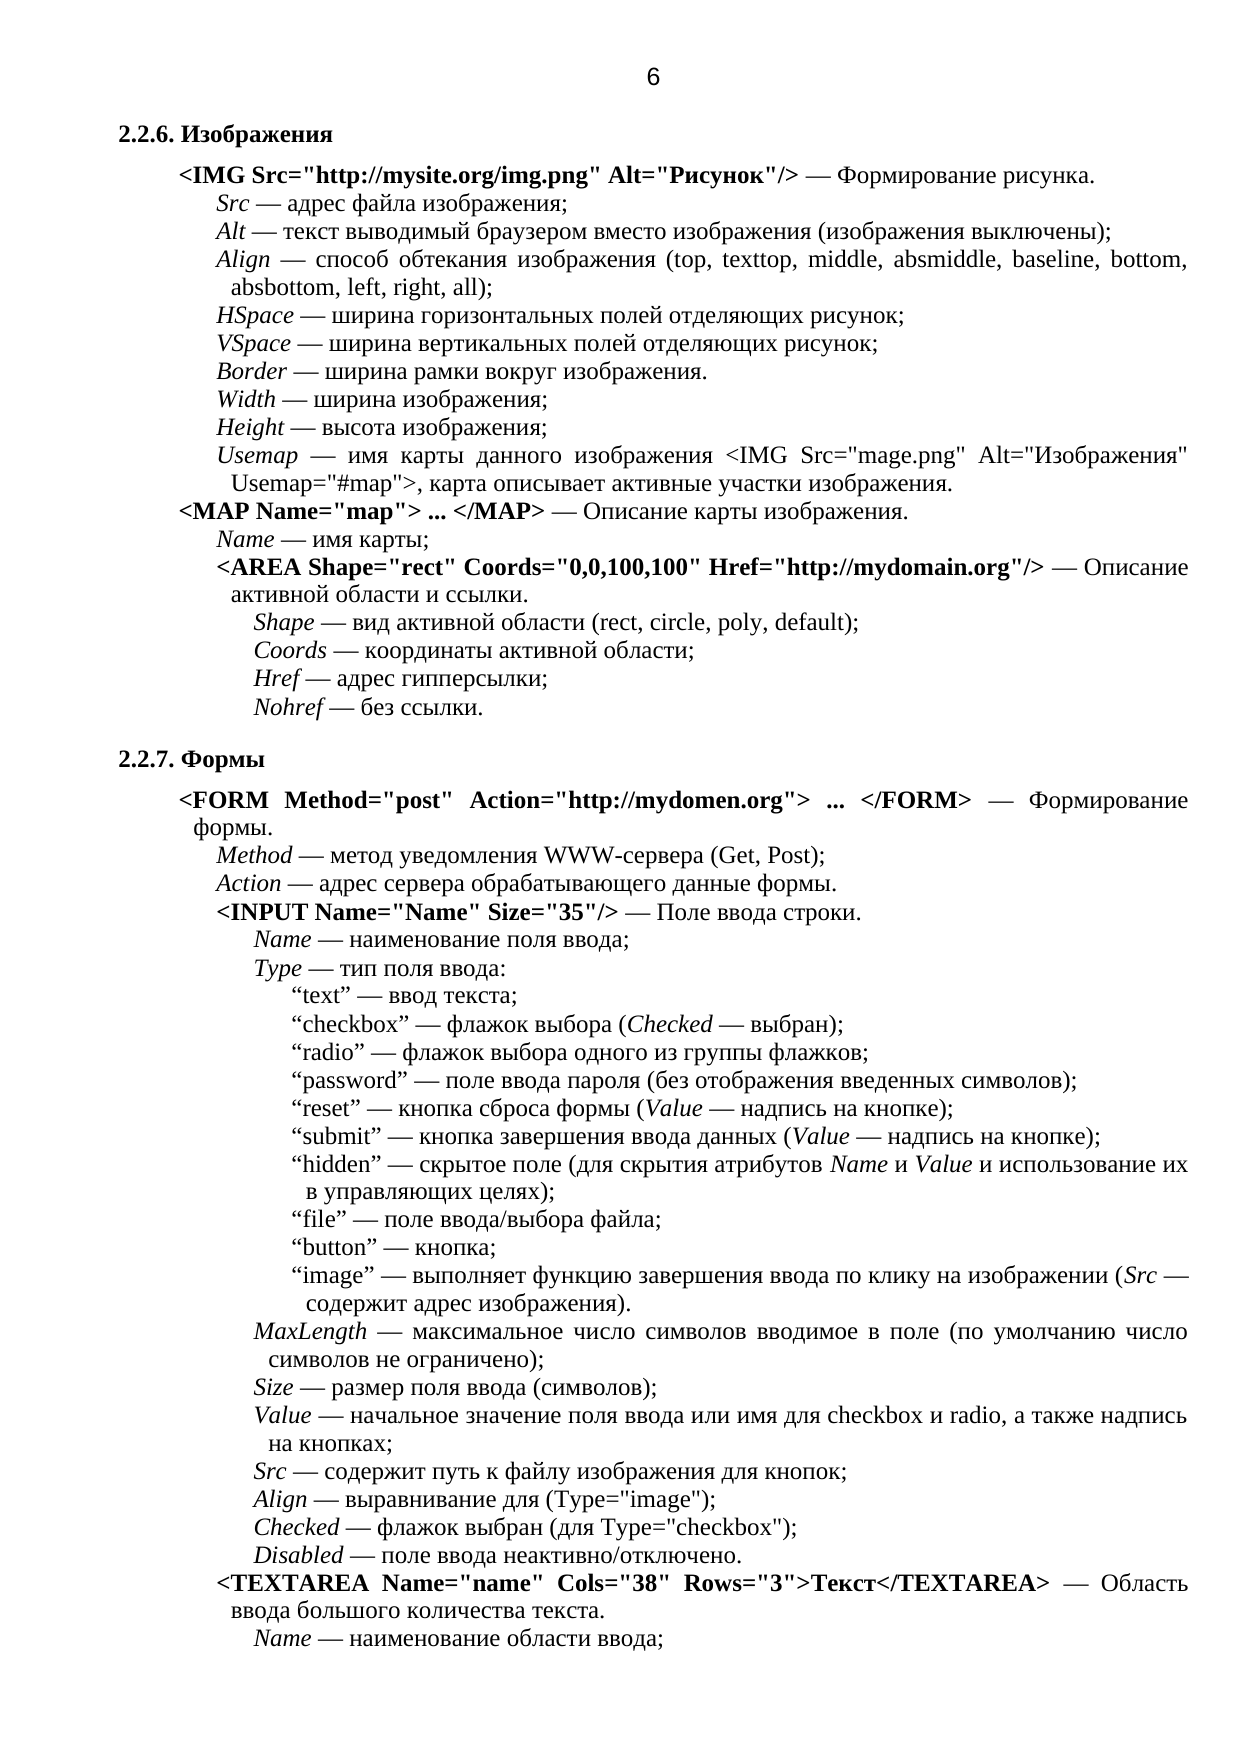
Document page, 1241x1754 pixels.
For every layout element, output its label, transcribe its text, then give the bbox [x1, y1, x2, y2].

title <FORM Method="post" Action="http://mydomen.org"> ... </FORM> — Формирование формы. [156, 786, 1188, 841]
title <AREA Shape="rect" Coords="0,0,100,100" Href="http://mydomain.org"/> — Описание активной области и ссылки. [193, 552, 1188, 608]
title <TEXTAREA Name="name" Cols="38" Rows="3">Текст</TEXTAREA> — Область ввода большого количества текста. [193, 1568, 1188, 1624]
title “password” — поле ввода пароля (без отображения введенных символов); [268, 1065, 1188, 1093]
title <MAP Name="map"> ... </MAP> — Описание карты изображения. [156, 496, 1188, 524]
title Name — наименование области ввода; [231, 1624, 1188, 1652]
title “text” — ввод текста; [268, 981, 1188, 1009]
title Checked — флажок выбран (для Type="checkbox"); [231, 1512, 1188, 1541]
title MaxLength — максимальное число символов вводимое в поле (по умолчанию число символов не ограничено); [231, 1317, 1188, 1373]
title Alt — текст выводимый браузером вместо изображения (изображения выключены); [193, 217, 1188, 245]
title Src — содержит путь к файлу изображения для кнопок; [231, 1456, 1188, 1484]
title “radio” — флажок выбора одного из группы флажков; [268, 1037, 1188, 1065]
title Value — начальное значение поля ввода или имя для checkbox и radio, а также надпись на кнопках; [231, 1401, 1188, 1456]
title “checkbox” — флажок выбора (Checked — выбран); [268, 1009, 1188, 1037]
subtitle 2.2.6. Изображения [118, 121, 1188, 148]
title <INPUT Name="Name" Size="35"/> — Поле ввода строки. [193, 897, 1188, 925]
subtitle 2.2.7. Формы [118, 745, 1188, 773]
title “image” — выполняет функцию завершения ввода по клику на изображении (Src — содержит адрес изображения). [268, 1261, 1188, 1317]
title Action — адрес сервера обрабатывающего данные формы. [193, 869, 1188, 897]
title Align — выравнивание для (Type="image"); [231, 1484, 1188, 1512]
title НSpace — ширина горизонтальных полей отделяющих рисунок; [193, 301, 1188, 329]
title Name — наименование поля ввода; [231, 925, 1188, 953]
title Shape — вид активной области (rect, circle, poly, default); [231, 608, 1188, 636]
title “reset” — кнопка сброса формы (Value — надпись на кнопке); [268, 1093, 1188, 1121]
title Name — имя карты; [193, 524, 1188, 552]
title Width — ширина изображения; [193, 385, 1188, 413]
title Usemap — имя карты данного изображения <IMG Src="mage.png" Alt="Изображения" Usemap="#map">, карта описывает активные участки изображения. [193, 441, 1188, 496]
title “button” — кнопка; [268, 1233, 1188, 1261]
title Disabled — поле ввода неактивно/отключено. [231, 1541, 1188, 1568]
title “file” — поле ввода/выбора файла; [268, 1205, 1188, 1233]
title “hidden” — скрытое поле (для скрытия атрибутов Name и Value и использование их в управляющих целях); [268, 1149, 1188, 1205]
title VSpace — ширина вертикальных полей отделяющих рисунок; [193, 329, 1188, 357]
title <IMG Src="http://mysite.org/img.png" Alt="Рисунок"/> — Формирование рисунка. [156, 161, 1188, 189]
title Border — ширина рамки вокруг изображения. [193, 357, 1188, 385]
title Nohref — без ссылки. [231, 692, 1188, 720]
title Align — способ обтекания изображения (top, texttop, middle, absmiddle, baseline, bottom, absbottom, left, right, all); [193, 245, 1188, 301]
title Method — метод уведомления WWW-сервера (Get, Post); [193, 841, 1188, 869]
title Type — тип поля ввода: [231, 953, 1188, 981]
title Href — адрес гипперсылки; [231, 664, 1188, 692]
title Height — высота изображения; [193, 413, 1188, 441]
title “submit” — кнопка завершения ввода данных (Value — надпись на кнопке); [268, 1121, 1188, 1149]
title Size — размер поля ввода (символов); [231, 1373, 1188, 1401]
title Src — адрес файла изображения; [193, 189, 1188, 217]
title Coords — координаты активной области; [231, 636, 1188, 664]
